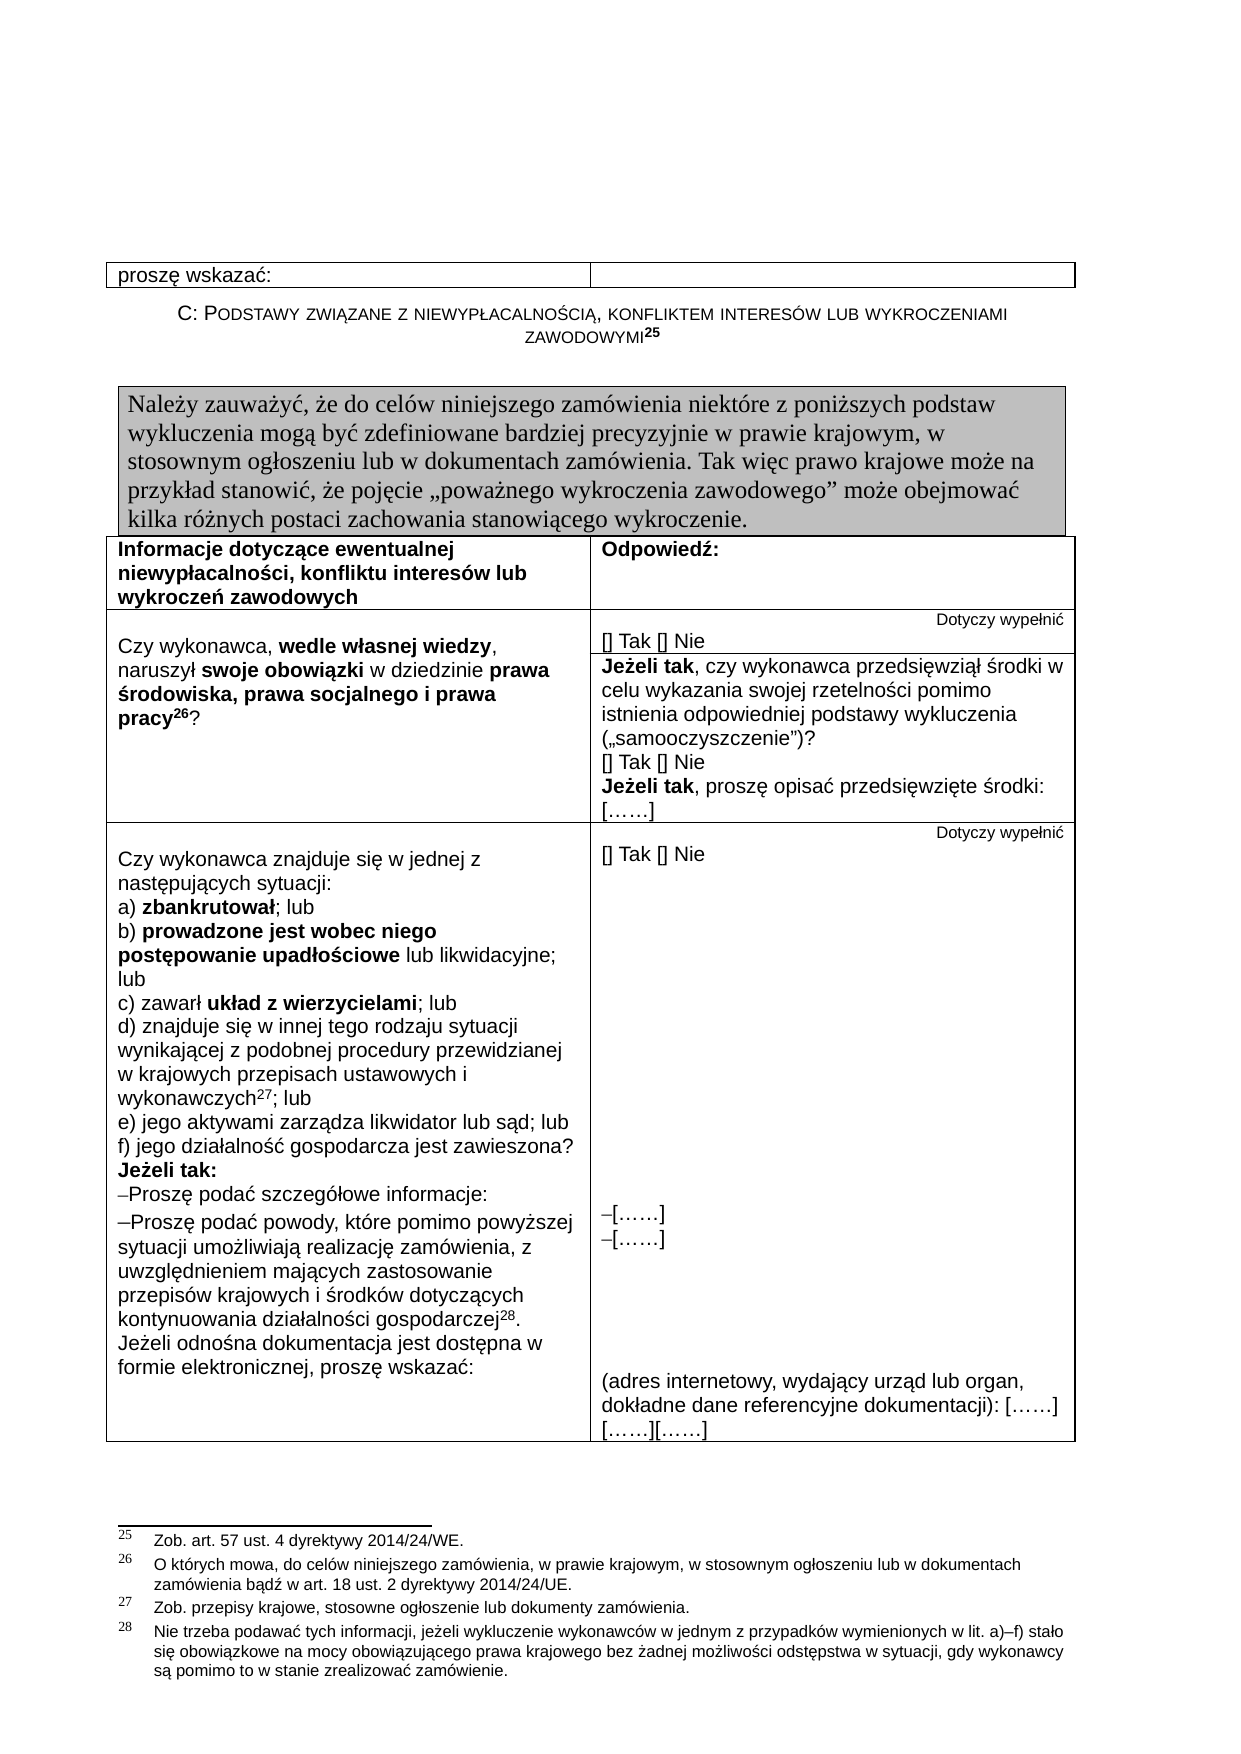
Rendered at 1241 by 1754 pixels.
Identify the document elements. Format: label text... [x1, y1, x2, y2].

table_cell [591, 263, 1074, 287]
table_header Odpowiedź: [591, 537, 1074, 609]
table_cell Dotyczy wypełnić [] Tak [] Nie [591, 610, 1074, 653]
table_cell Jeżeli tak, czy wykonawca przedsięwziął środki w celu wykazania swojej rzetelności pomimo istnienia odpowiedniej podstawy wykluczenia („samooczyszczenie”)? [] Tak [] Nie Jeżeli tak, proszę opisać przedsięwzięte środki: [……] [591, 654, 1074, 822]
text Należy zauważyć, że do celów niniejszego zamówienia niektóre z poniższych podstaw wykluczenia mogą być zdefiniowane bardziej precyzyjnie w prawie krajowym, w stosownym ogłoszeniu lub w dokumentach zamówienia. Tak więc prawo krajowe może na przykład stanowić, że pojęcie „poważnego wykroczenia zawodowego” może obejmować kilka różnych postaci zachowania stanowiącego wykroczenie. [119, 387, 1065, 535]
table_cell proszę wskazać: [107, 263, 590, 287]
title C: Podstawy związane z niewypłacalnością, konfliktem interesów lub wykroczeniami zawodowymi [118, 300, 1066, 348]
table_cell Dotyczy wypełnić [] Tak [] Nie [……] [……] (adres internetowy, wydający urząd lub organ, dokładne dane referencyjne dokumentacji): [……][……][……] [591, 823, 1074, 1441]
text Zob. art. 57 ust. 4 dyrektywy 2014/24/WE. [118, 1526, 1066, 1551]
table_header Informacje dotyczące ewentualnej niewypłacalności, konfliktu interesów lub wykroczeń zawodowych [107, 537, 590, 609]
table_cell Czy wykonawca znajduje się w jednej z następujących sytuacji: a) zbankrutował; lub b) prowadzone jest wobec niego postępowanie upadłościowe lub likwidacyjne; lub c) zawarł układ z wierzycielami; lub d) znajduje się w innej tego rodzaju sytuacji wynikającej z podobnej procedury przewidzianej w krajowych przepisach ustawowych i wykonawczych; lub e) jego aktywami zarządza likwidator lub sąd; lub f) jego działalność gospodarcza jest zawieszona? Jeżeli tak: Proszę podać szczegółowe informacje: Proszę podać powody, które pomimo powyższej sytuacji umożliwiają realizację zamówienia, z uwzględnieniem mających zastosowanie przepisów krajowych i środków dotyczących kontynuowania działalności gospodarczej. Jeżeli odnośna dokumentacja jest dostępna w formie elektronicznej, proszę wskazać: [107, 823, 590, 1441]
table_cell Czy wykonawca, wedle własnej wiedzy, naruszył swoje obowiązki w dziedzinie prawa środowiska, prawa socjalnego i prawa pracy? [107, 610, 590, 822]
